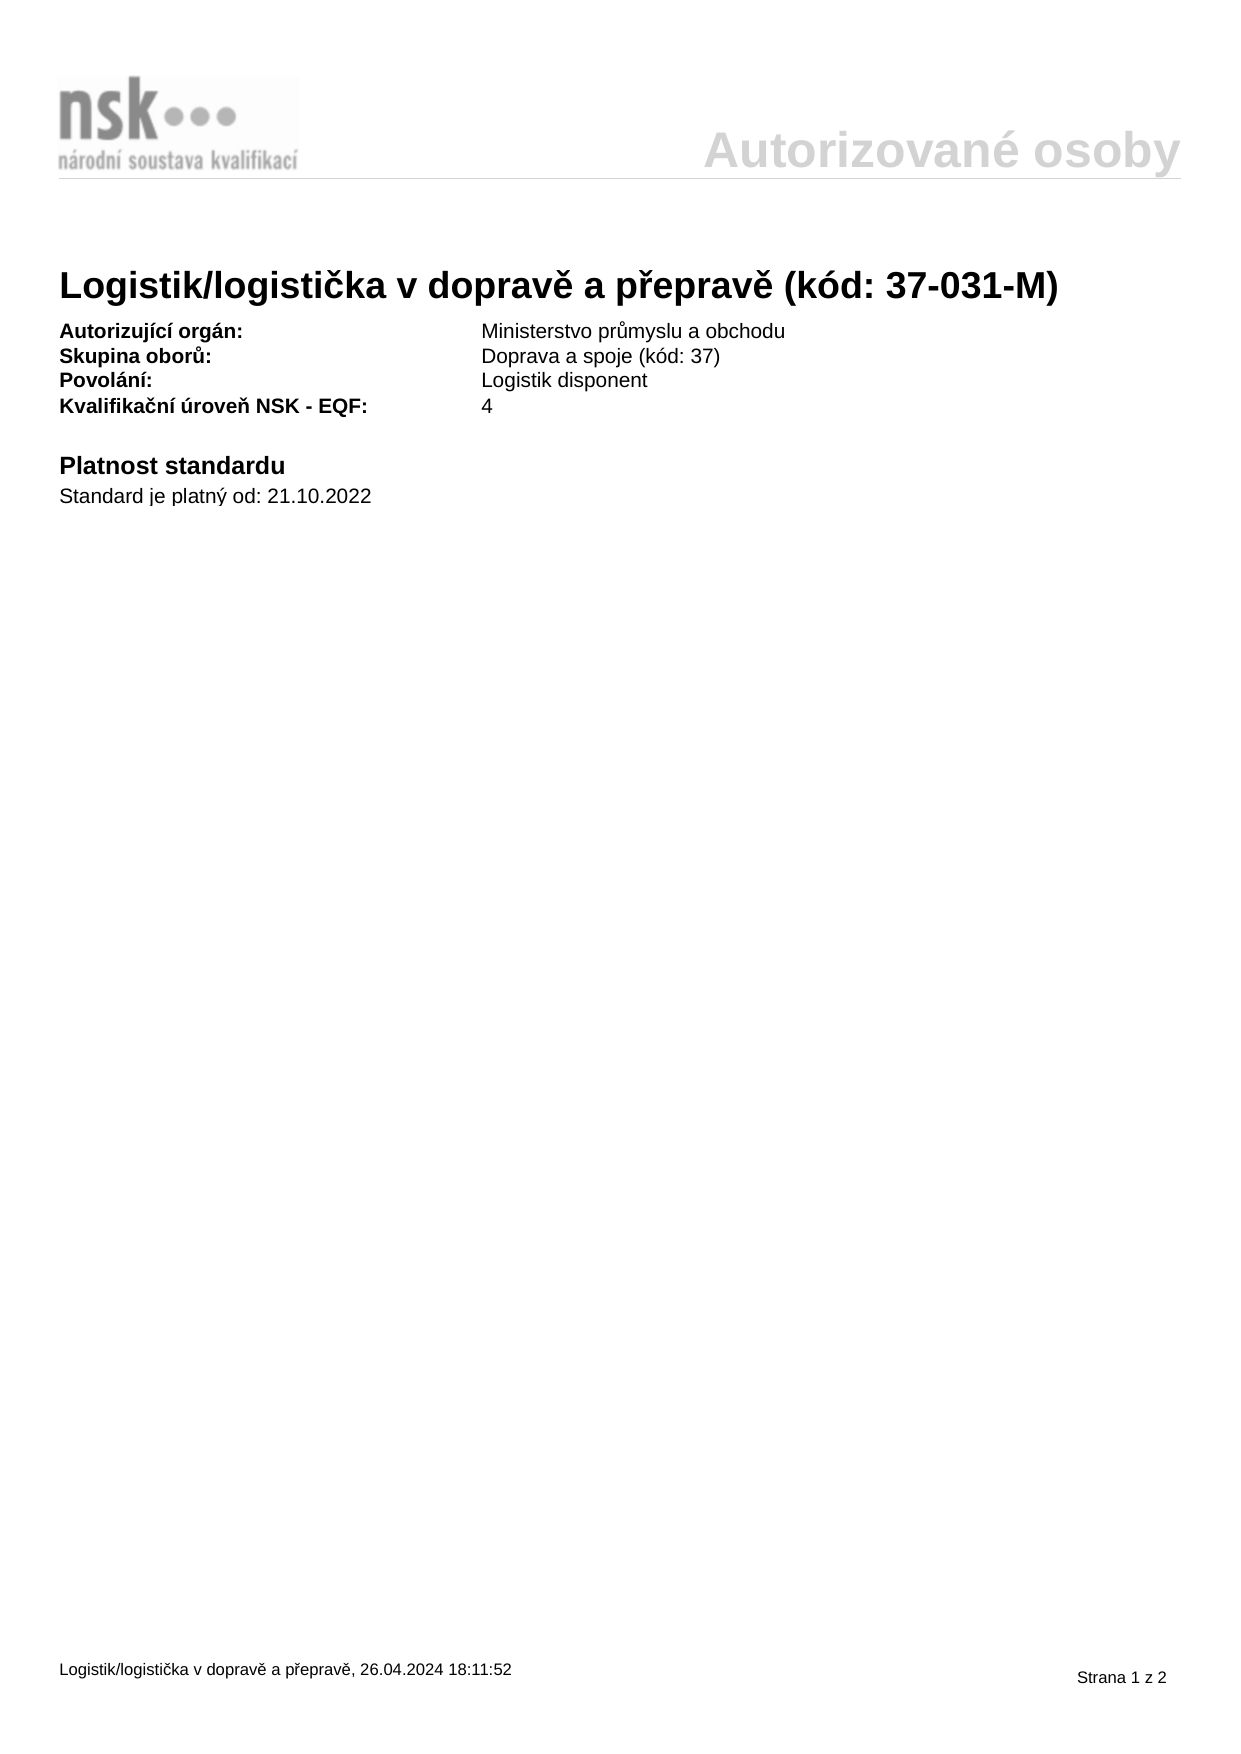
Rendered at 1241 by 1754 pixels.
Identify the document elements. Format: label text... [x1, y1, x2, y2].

table_cell Logistik/logistička v dopravě a přepravě, 26.04.2024 18:11:52 [59, 1660, 860, 1696]
table_cell [626, 506, 860, 806]
table_cell [618, 418, 626, 447]
table_cell Doprava a spoje (kód: 37) [481, 344, 1181, 368]
table_cell 4 [481, 394, 1181, 417]
table_cell [59, 806, 119, 1106]
table_cell [119, 1384, 481, 1659]
table_cell [481, 307, 617, 319]
table_cell Platnost standardu [59, 448, 1181, 483]
table_cell [860, 1384, 886, 1659]
table_cell [886, 806, 1167, 1106]
table_cell Logistik/logistička v dopravě a přepravě (kód: 37-031-M) [59, 224, 1181, 307]
table_cell Kvalifikační úroveň NSK - EQF: [59, 394, 481, 417]
table_cell [860, 506, 886, 806]
table_cell [1167, 307, 1181, 319]
table_cell [626, 806, 860, 1106]
table_cell [1167, 1384, 1181, 1659]
table_cell [59, 1106, 119, 1383]
table_cell [1167, 806, 1181, 1106]
table_cell [886, 1106, 1167, 1383]
table_cell [59, 179, 1181, 196]
table_cell [886, 196, 1167, 224]
table_cell [626, 307, 860, 319]
table_cell Ministerstvo průmyslu a obchodu [481, 319, 1181, 344]
table_cell Skupina oborů: [59, 344, 481, 368]
table_cell [481, 806, 617, 1106]
table_cell Logistik disponent [481, 368, 1181, 393]
table_cell [481, 418, 617, 447]
table_cell [59, 1384, 119, 1659]
table_cell [481, 172, 617, 178]
table_cell [119, 418, 481, 447]
table_cell [860, 418, 886, 447]
table_cell [119, 806, 481, 1106]
table_cell [481, 196, 617, 224]
table_cell [618, 1106, 626, 1383]
picture [57, 59, 619, 172]
table_cell [481, 506, 617, 806]
table_cell [119, 172, 481, 178]
table_header [619, 59, 626, 172]
table_cell [626, 1384, 860, 1659]
table_cell [1167, 1660, 1181, 1696]
table_cell [59, 196, 119, 224]
table_cell [481, 1384, 617, 1659]
table_header Autorizované osoby [626, 59, 1181, 178]
table_cell [119, 1106, 481, 1383]
table_cell [860, 307, 886, 319]
table_cell [59, 418, 119, 447]
table_cell [886, 1384, 1167, 1659]
table_cell [886, 418, 1167, 447]
table_cell [618, 196, 626, 224]
table_cell [1167, 196, 1181, 224]
table_cell [59, 506, 119, 806]
table_cell [860, 806, 886, 1106]
table_cell [59, 307, 119, 319]
table_cell [618, 806, 626, 1106]
table_cell Strana 1 z 2 [860, 1660, 1167, 1696]
table_cell [481, 1106, 617, 1383]
table_cell [1167, 506, 1181, 806]
table_cell [626, 196, 860, 224]
table_cell [59, 172, 119, 178]
table_cell [886, 307, 1167, 319]
table_cell [618, 172, 626, 178]
table_cell [119, 506, 481, 806]
table_cell Standard je platný od: 21.10.2022 [59, 484, 1181, 506]
table_cell [618, 506, 626, 806]
table_cell [626, 418, 860, 447]
table_cell [1167, 418, 1181, 447]
table_cell [618, 1384, 626, 1659]
table_cell Autorizující orgán: [59, 319, 481, 343]
table_cell [860, 196, 886, 224]
table_cell [119, 307, 481, 319]
table_cell [618, 307, 626, 319]
table_cell [119, 196, 481, 224]
table_cell [1167, 1106, 1181, 1383]
table_cell [860, 1106, 886, 1383]
table_cell Povolání: [59, 368, 481, 392]
table_cell [626, 1106, 860, 1383]
table_cell [886, 506, 1167, 806]
